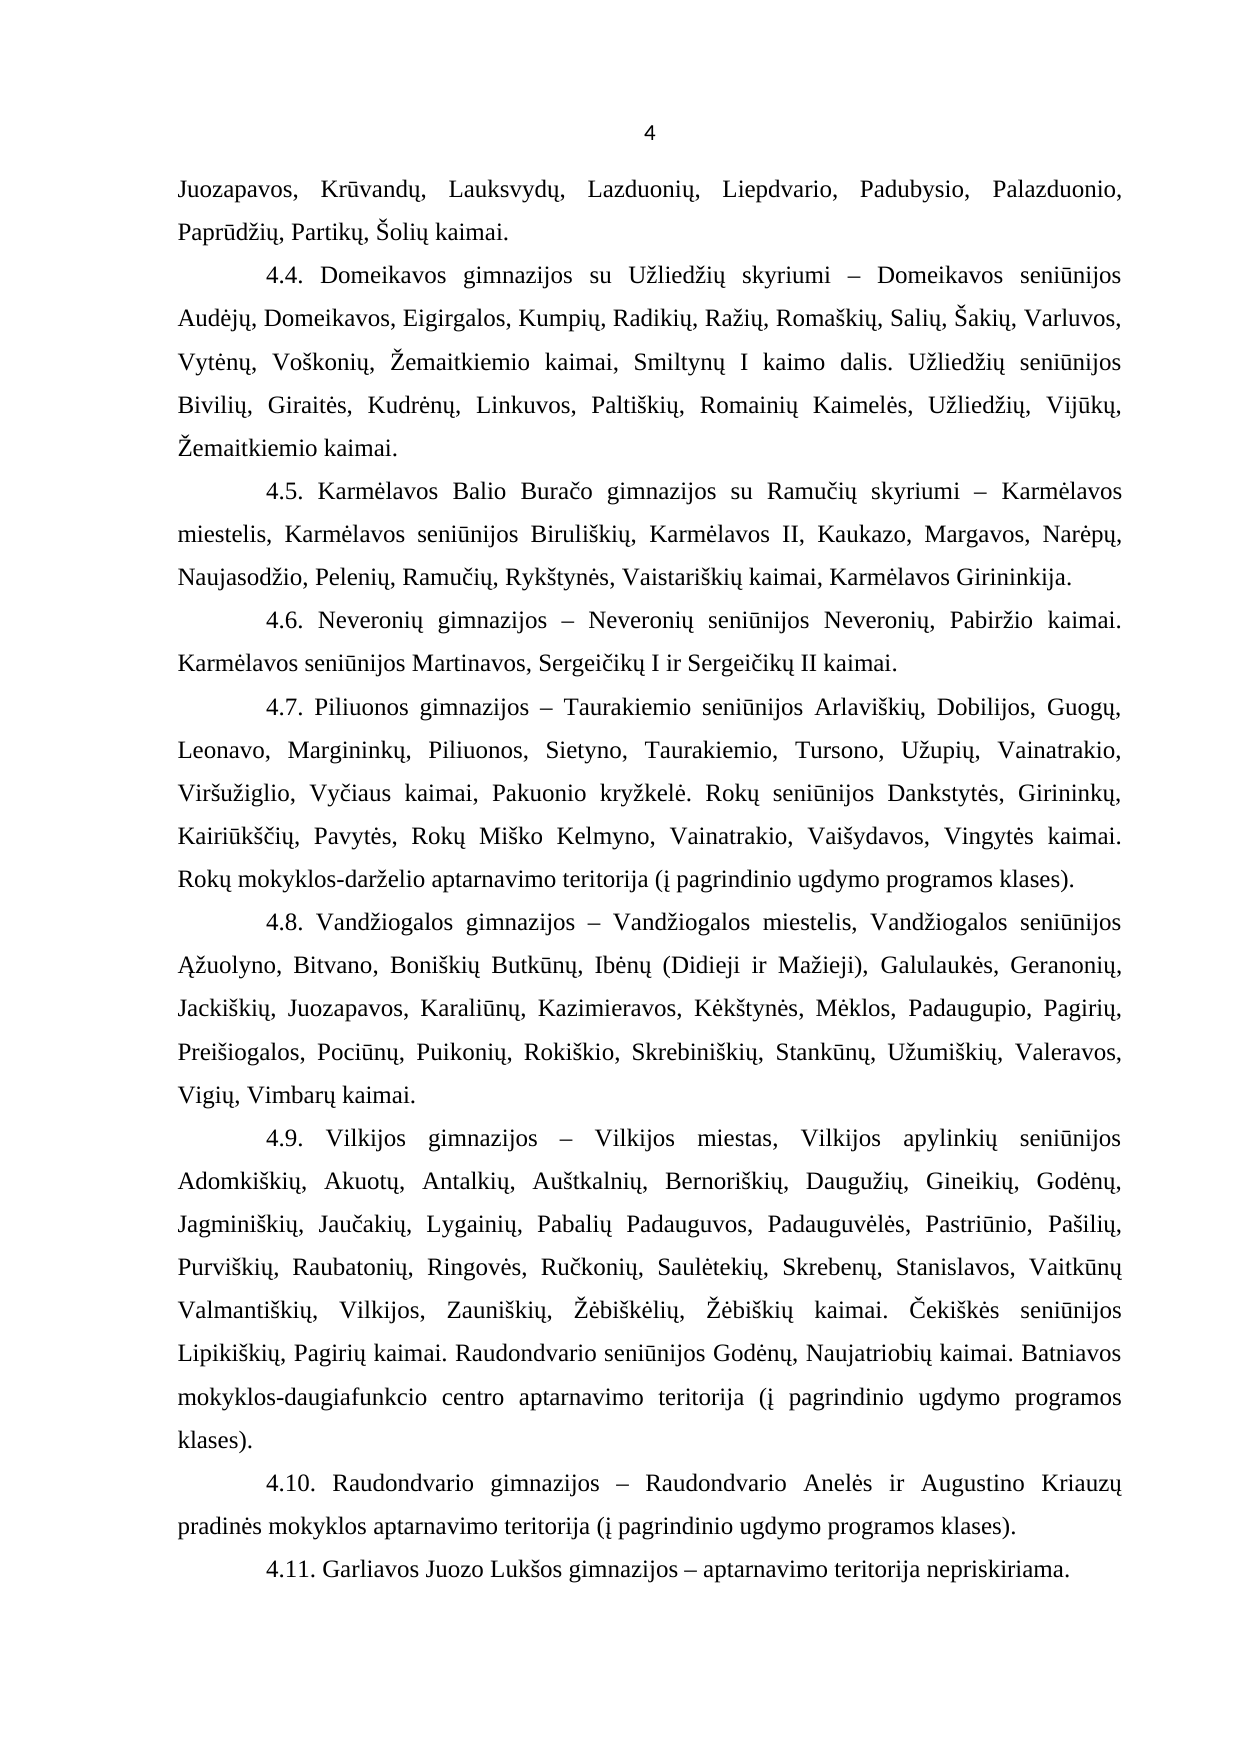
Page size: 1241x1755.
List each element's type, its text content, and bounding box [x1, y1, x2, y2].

text 4.11. Garliavos Juozo Lukšos gimnazijos – aptarnavimo teritorija nepriskiriama. [177, 1554, 1122, 1583]
text 4.9. Vilkijos gimnazijos – Vilkijos miestas, Vilkijos apylinkių seniūnijos Adomkiškių, Akuotų, Antalkių, Auštkalnių, Bernoriškių, Daugužių, Gineikių, Godėnų, Jagminiškių, Jaučakių, Lygainių, Pabalių Padauguvos, Padauguvėlės, Pastriūnio, Pašilių, Purviškių, Raubatonių, Ringovės, Ručkonių, Saulėtekių, Skrebenų, Stanislavos, Vaitkūnų Valmantiškių, Vilkijos, Zauniškių, Žėbiškėlių, Žėbiškių kaimai. Čekiškės seniūnijos Lipikiškių, Pagirių kaimai. Raudondvario seniūnijos Godėnų, Naujatriobių kaimai. Batniavos mokyklos-daugiafunkcio centro aptarnavimo teritorija (į pagrindinio ugdymo programos klases). [177, 1123, 1122, 1453]
text 4.10. Raudondvario gimnazijos – Raudondvario Anelės ir Augustino Kriauzų pradinės mokyklos aptarnavimo teritorija (į pagrindinio ugdymo programos klases). [177, 1468, 1122, 1540]
text Juozapavos, Krūvandų, Lauksvydų, Lazduonių, Liepdvario, Padubysio, Palazduonio, Paprūdžių, Partikų, Šolių kaimai. [177, 174, 1122, 246]
text 4.8. Vandžiogalos gimnazijos – Vandžiogalos miestelis, Vandžiogalos seniūnijos Ąžuolyno, Bitvano, Boniškių Butkūnų, Ibėnų (Didieji ir Mažieji), Galulaukės, Geranonių, Jackiškių, Juozapavos, Karaliūnų, Kazimieravos, Kėkštynės, Mėklos, Padaugupio, Pagirių, Preišiogalos, Pociūnų, Puikonių, Rokiškio, Skrebiniškių, Stankūnų, Užumiškių, Valeravos, Vigių, Vimbarų kaimai. [177, 907, 1122, 1108]
text 4.6. Neveronių gimnazijos – Neveronių seniūnijos Neveronių, Pabiržio kaimai. Karmėlavos seniūnijos Martinavos, Sergeičikų I ir Sergeičikų II kaimai. [177, 605, 1122, 677]
text 4.7. Piliuonos gimnazijos – Taurakiemio seniūnijos Arlaviškių, Dobilijos, Guogų, Leonavo, Margininkų, Piliuonos, Sietyno, Taurakiemio, Tursono, Užupių, Vainatrakio, Viršužiglio, Vyčiaus kaimai, Pakuonio kryžkelė. Rokų seniūnijos Dankstytės, Girininkų, Kairiūkščių, Pavytės, Rokų Miško Kelmyno, Vainatrakio, Vaišydavos, Vingytės kaimai. Rokų mokyklos-darželio aptarnavimo teritorija (į pagrindinio ugdymo programos klases). [177, 692, 1122, 893]
text 4.5. Karmėlavos Balio Buračo gimnazijos su Ramučių skyriumi – Karmėlavos miestelis, Karmėlavos seniūnijos Biruliškių, Karmėlavos II, Kaukazo, Margavos, Narėpų, Naujasodžio, Pelenių, Ramučių, Rykštynės, Vaistariškių kaimai, Karmėlavos Girininkija. [177, 476, 1122, 591]
text 4.4. Domeikavos gimnazijos su Užliedžių skyriumi – Domeikavos seniūnijos Audėjų, Domeikavos, Eigirgalos, Kumpių, Radikių, Ražių, Romaškių, Salių, Šakių, Varluvos, Vytėnų, Voškonių, Žemaitkiemio kaimai, Smiltynų I kaimo dalis. Užliedžių seniūnijos Bivilių, Giraitės, Kudrėnų, Linkuvos, Paltiškių, Romainių Kaimelės, Užliedžių, Vijūkų, Žemaitkiemio kaimai. [177, 260, 1122, 462]
